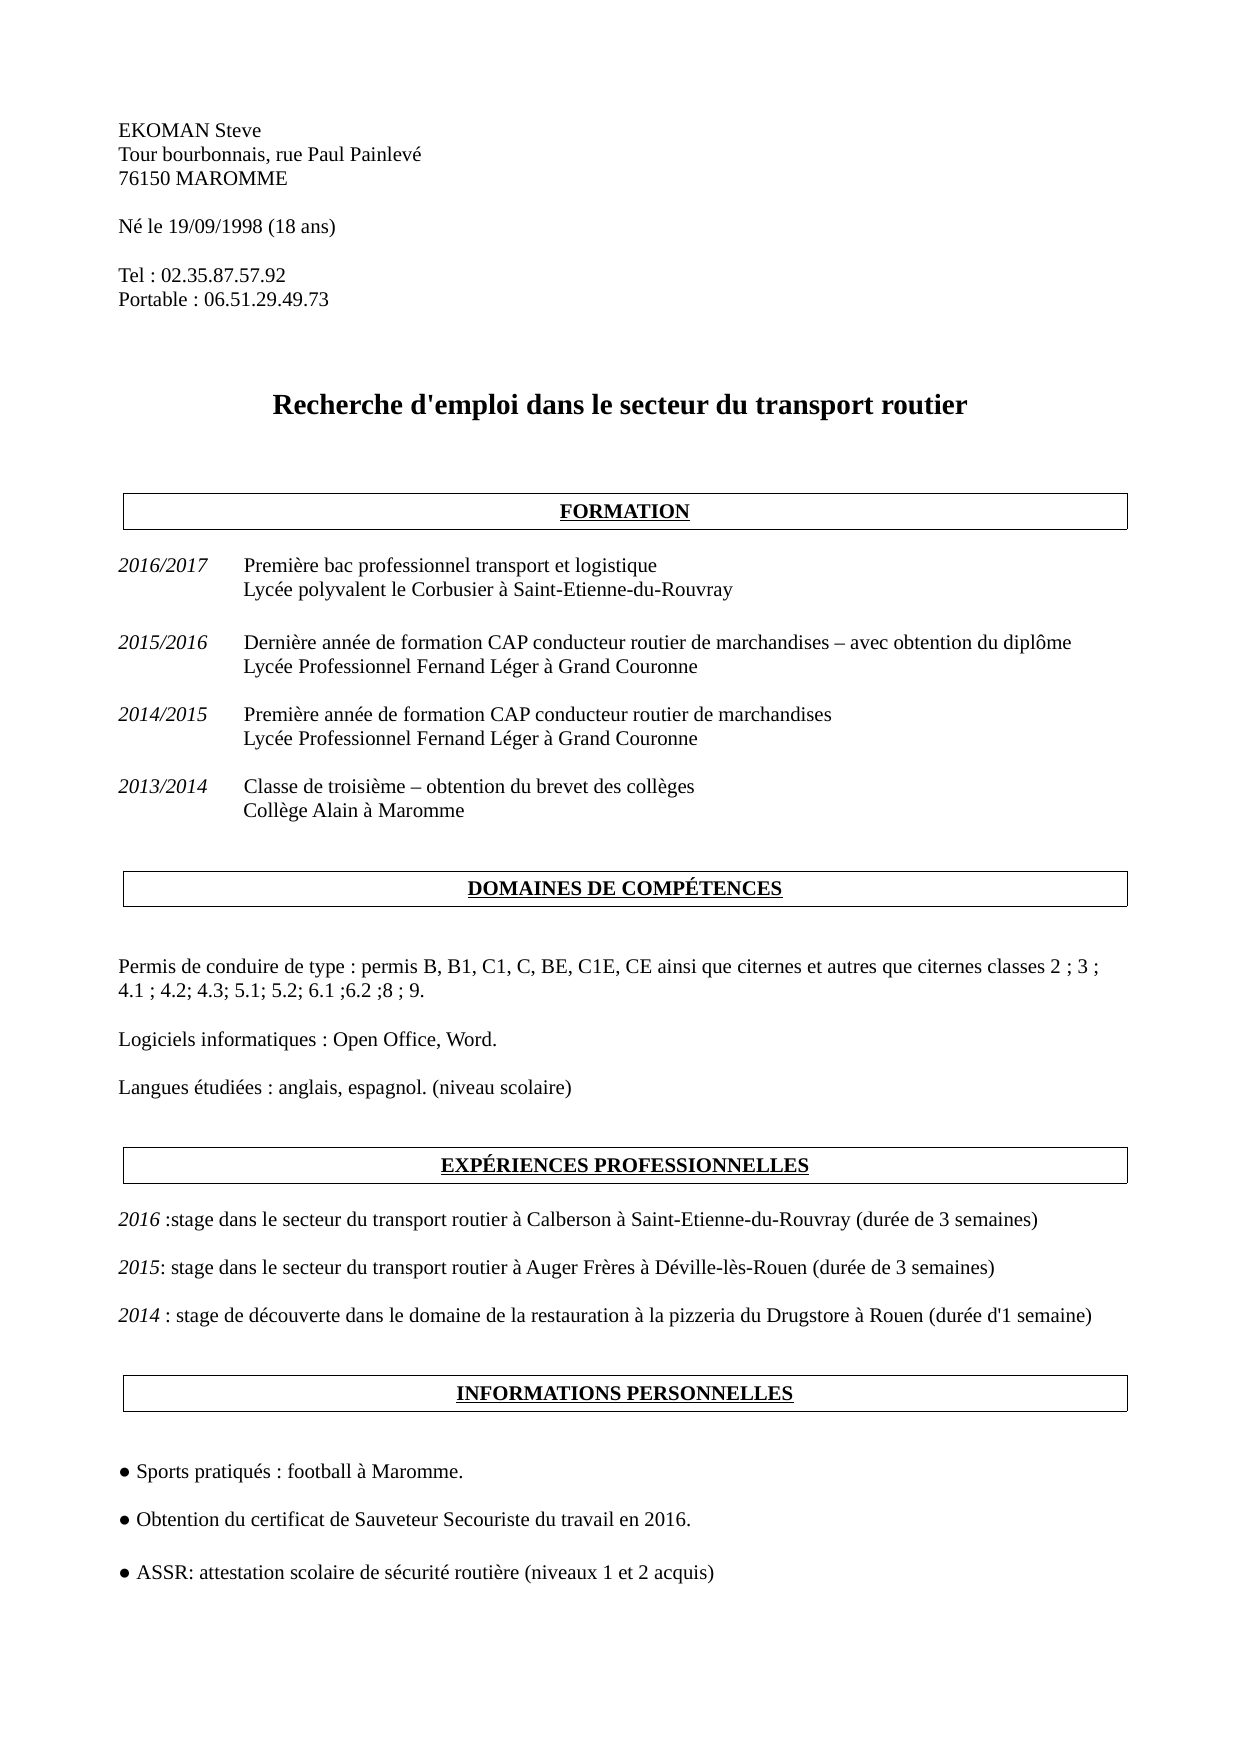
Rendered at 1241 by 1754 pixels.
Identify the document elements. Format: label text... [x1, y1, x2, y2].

table_header FORMATION [124, 494, 1127, 529]
text Collège Alain à Maromme [118, 798, 1122, 822]
text Lycée Professionnel Fernand Léger à Grand Couronne [118, 726, 1122, 750]
text Lycée Professionnel Fernand Léger à Grand Couronne [118, 654, 1122, 678]
text 2014/2015 Première année de formation CAP conducteur routier de marchandises [118, 702, 1122, 726]
text Recherche d'emploi dans le secteur du transport routier [118, 387, 1122, 421]
text Permis de conduire de type : permis B, B1, C1, C, BE, C1E, CE ainsi que citernes et autres que citernes classes 2 ; 3 ; 4.1 ; 4.2; 4.3; 5.1; 5.2; 6.1 ;6.2 ;8 ; 9. [118, 954, 1122, 1002]
text 2015: stage dans le secteur du transport routier à Auger Frères à Déville-lès-Rouen (durée de 3 semaines) [118, 1255, 1122, 1279]
text EKOMAN Steve [118, 118, 1122, 142]
text 76150 MAROMME [118, 166, 1122, 190]
table_header EXPÉRIENCES PROFESSIONNELLES [124, 1148, 1127, 1182]
text 2013/2014 Classe de troisième – obtention du brevet des collèges [118, 774, 1122, 798]
text Portable : 06.51.29.49.73 [118, 287, 1122, 311]
text ● Sports pratiqués : football à Maromme. [118, 1459, 1122, 1483]
text 2014 : stage de découverte dans le domaine de la restauration à la pizzeria du Drugstore à Rouen (durée d'1 semaine) [118, 1303, 1122, 1327]
table_header INFORMATIONS PERSONNELLES [124, 1376, 1127, 1411]
text 2016 :stage dans le secteur du transport routier à Calberson à Saint-Etienne-du-Rouvray (durée de 3 semaines) [118, 1207, 1122, 1231]
text Né le 19/09/1998 (18 ans) [118, 214, 1122, 238]
text 2015/2016 Dernière année de formation CAP conducteur routier de marchandises – avec obtention du diplôme [118, 630, 1122, 654]
text Lycée polyvalent le Corbusier à Saint-Etienne-du-Rouvray [118, 577, 1122, 601]
text Langues étudiées : anglais, espagnol. (niveau scolaire) [118, 1075, 1122, 1099]
text 2016/2017 Première bac professionnel transport et logistique [118, 553, 1122, 577]
table_header DOMAINES DE COMPÉTENCES [124, 872, 1127, 906]
text Logiciels informatiques : Open Office, Word. [118, 1027, 1122, 1051]
text ● Obtention du certificat de Sauveteur Secouriste du travail en 2016. [118, 1507, 1122, 1531]
text Tel : 02.35.87.57.92 [118, 262, 1122, 287]
text ● ASSR: attestation scolaire de sécurité routière (niveaux 1 et 2 acquis) [118, 1560, 1122, 1584]
text Tour bourbonnais, rue Paul Painlevé [118, 142, 1122, 166]
